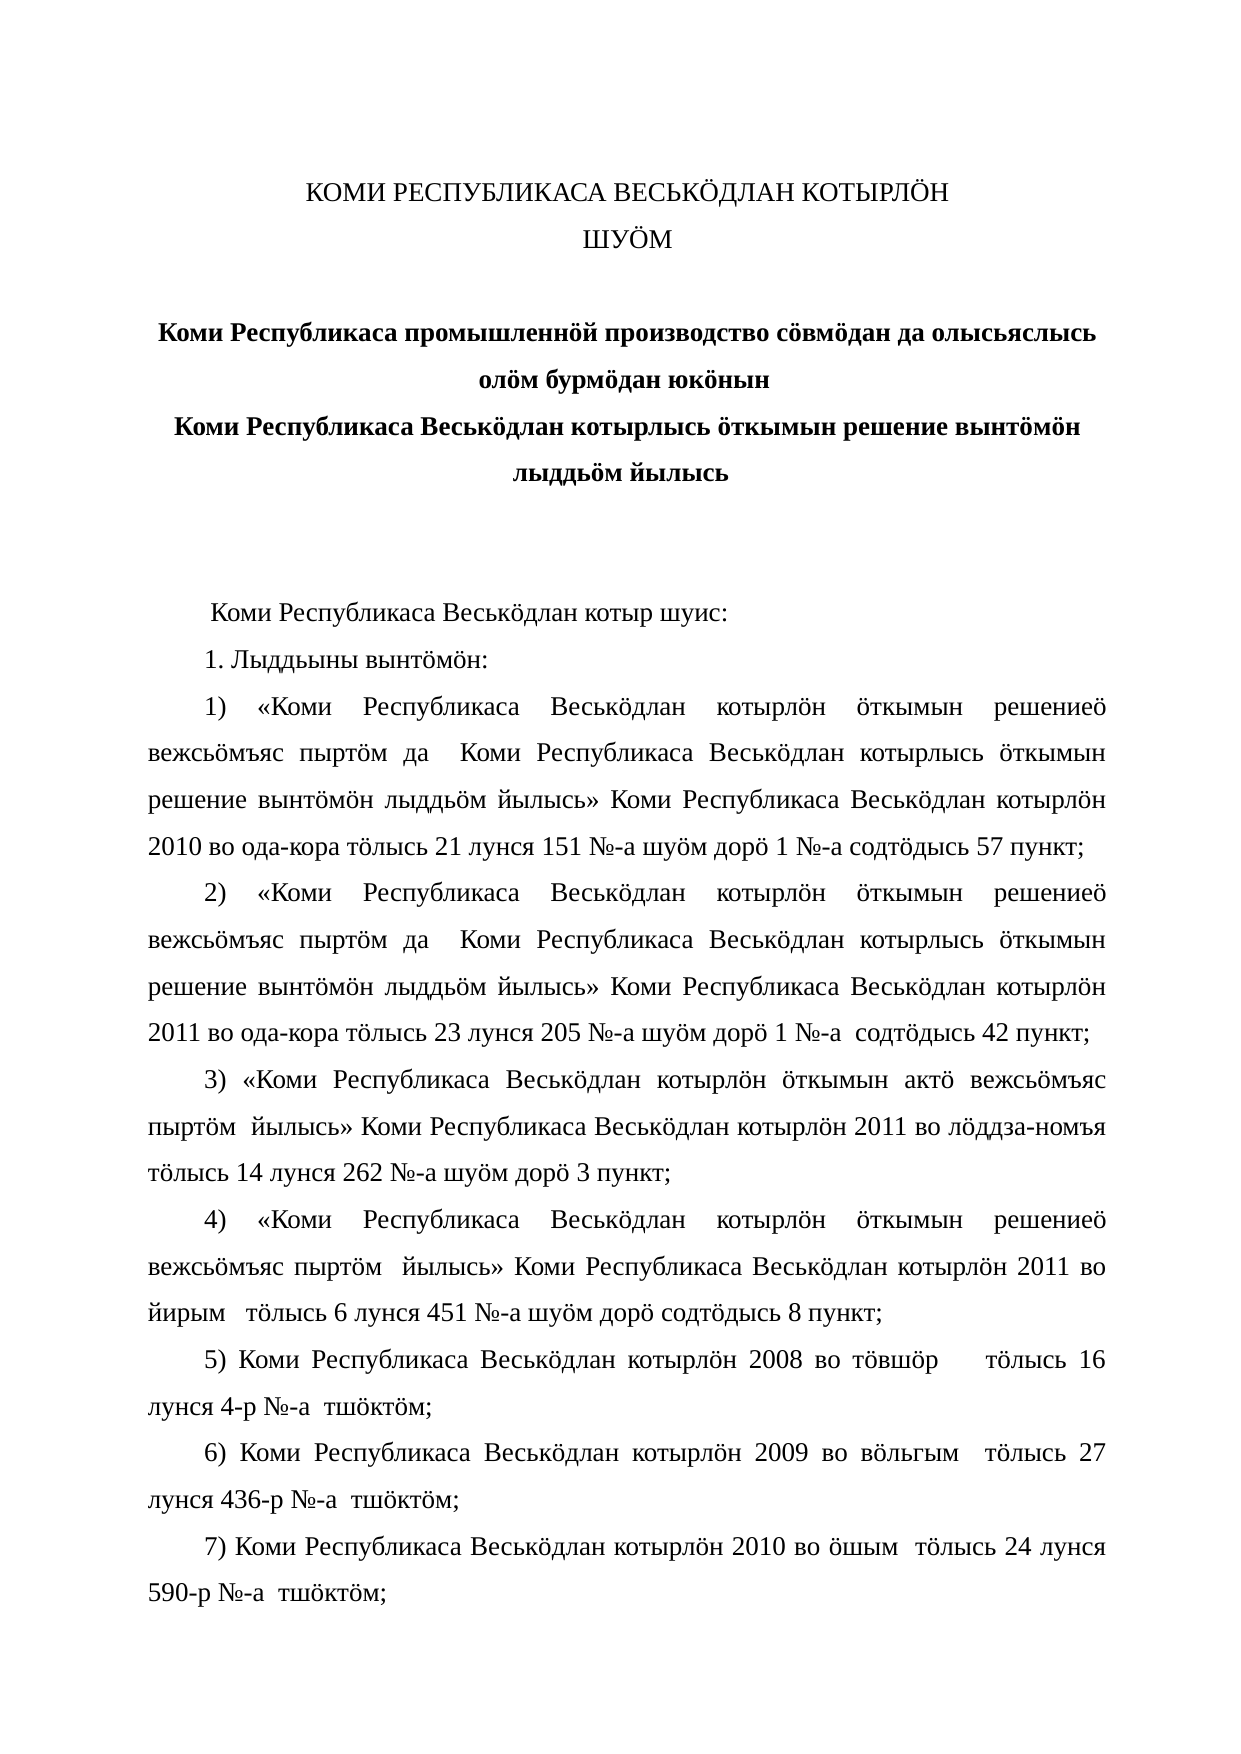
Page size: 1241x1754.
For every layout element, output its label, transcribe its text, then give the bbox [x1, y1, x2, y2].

text 6) Коми Республикаса Веськӧдлан котырлӧн 2009 во вӧльгым тӧлысь 27 лунся 436-р №-а тшӧктӧм; [148, 1436, 1107, 1514]
text 4) «Коми Республикаса Веськӧдлан котырлӧн ӧткымын решениеӧ вежсьӧмъяс пыртӧм йылысь» Коми Республикаса Веськӧдлан котырлӧн 2011 во йирым тӧлысь 6 лунся 451 №-а шуӧм дорӧ содтӧдысь 8 пункт; [148, 1203, 1107, 1328]
text 7) Коми Республикаса Веськӧдлан котырлӧн 2010 во ӧшым тӧлысь 24 лунся 590-р №-а тшӧктӧм; [148, 1530, 1107, 1608]
text 1. Лыддьыны вынтӧмӧн: [148, 643, 1107, 674]
text Коми Республикаса промышленнӧй производство сӧвмӧдан да олысьяслысь олӧм бурмӧдан юкӧнын [148, 316, 1107, 394]
text 1) «Коми Республикаса Веськӧдлан котырлӧн ӧткымын решениеӧ вежсьӧмъяс пыртӧм да Коми Республикаса Веськӧдлан котырлысь ӧткымын решение вынтӧмӧн лыддьӧм йылысь» Коми Республикаса Веськӧдлан котырлӧн 2010 во ода-кора тӧлысь 21 лунся 151 №-а шуӧм дорӧ 1 №-а содтӧдысь 57 пункт; [148, 690, 1107, 861]
text 3) «Коми Республикаса Веськӧдлан котырлӧн ӧткымын актӧ вежсьӧмъяс пыртӧм йылысь» Коми Республикаса Веськӧдлан котырлӧн 2011 во лӧддза-номъя тӧлысь 14 лунся 262 №-а шуӧм дорӧ 3 пункт; [148, 1063, 1107, 1188]
text Коми Республикаса Веськӧдлан котыр шуис: [148, 596, 1107, 628]
text 2) «Коми Республикаса Веськӧдлан котырлӧн ӧткымын решениеӧ вежсьӧмъяс пыртӧм да Коми Республикаса Веськӧдлан котырлысь ӧткымын решение вынтӧмӧн лыддьӧм йылысь» Коми Республикаса Веськӧдлан котырлӧн 2011 во ода-кора тӧлысь 23 лунся 205 №-а шуӧм дорӧ 1 №-а содтӧдысь 42 пункт; [148, 876, 1107, 1048]
text Коми Республикаса Веськӧдлан котырлысь ӧткымын решение вынтӧмӧн лыддьӧм йылысь [148, 410, 1107, 488]
text ШУÖМ [148, 223, 1107, 254]
text КОМИ РЕСПУБЛИКАСА ВЕСЬКÖДЛАН КОТЫРЛÖН [148, 176, 1107, 208]
text 5) Коми Республикаса Веськӧдлан котырлӧн 2008 во тӧвшӧр тӧлысь 16 лунся 4-р №-а тшӧктӧм; [148, 1343, 1107, 1421]
